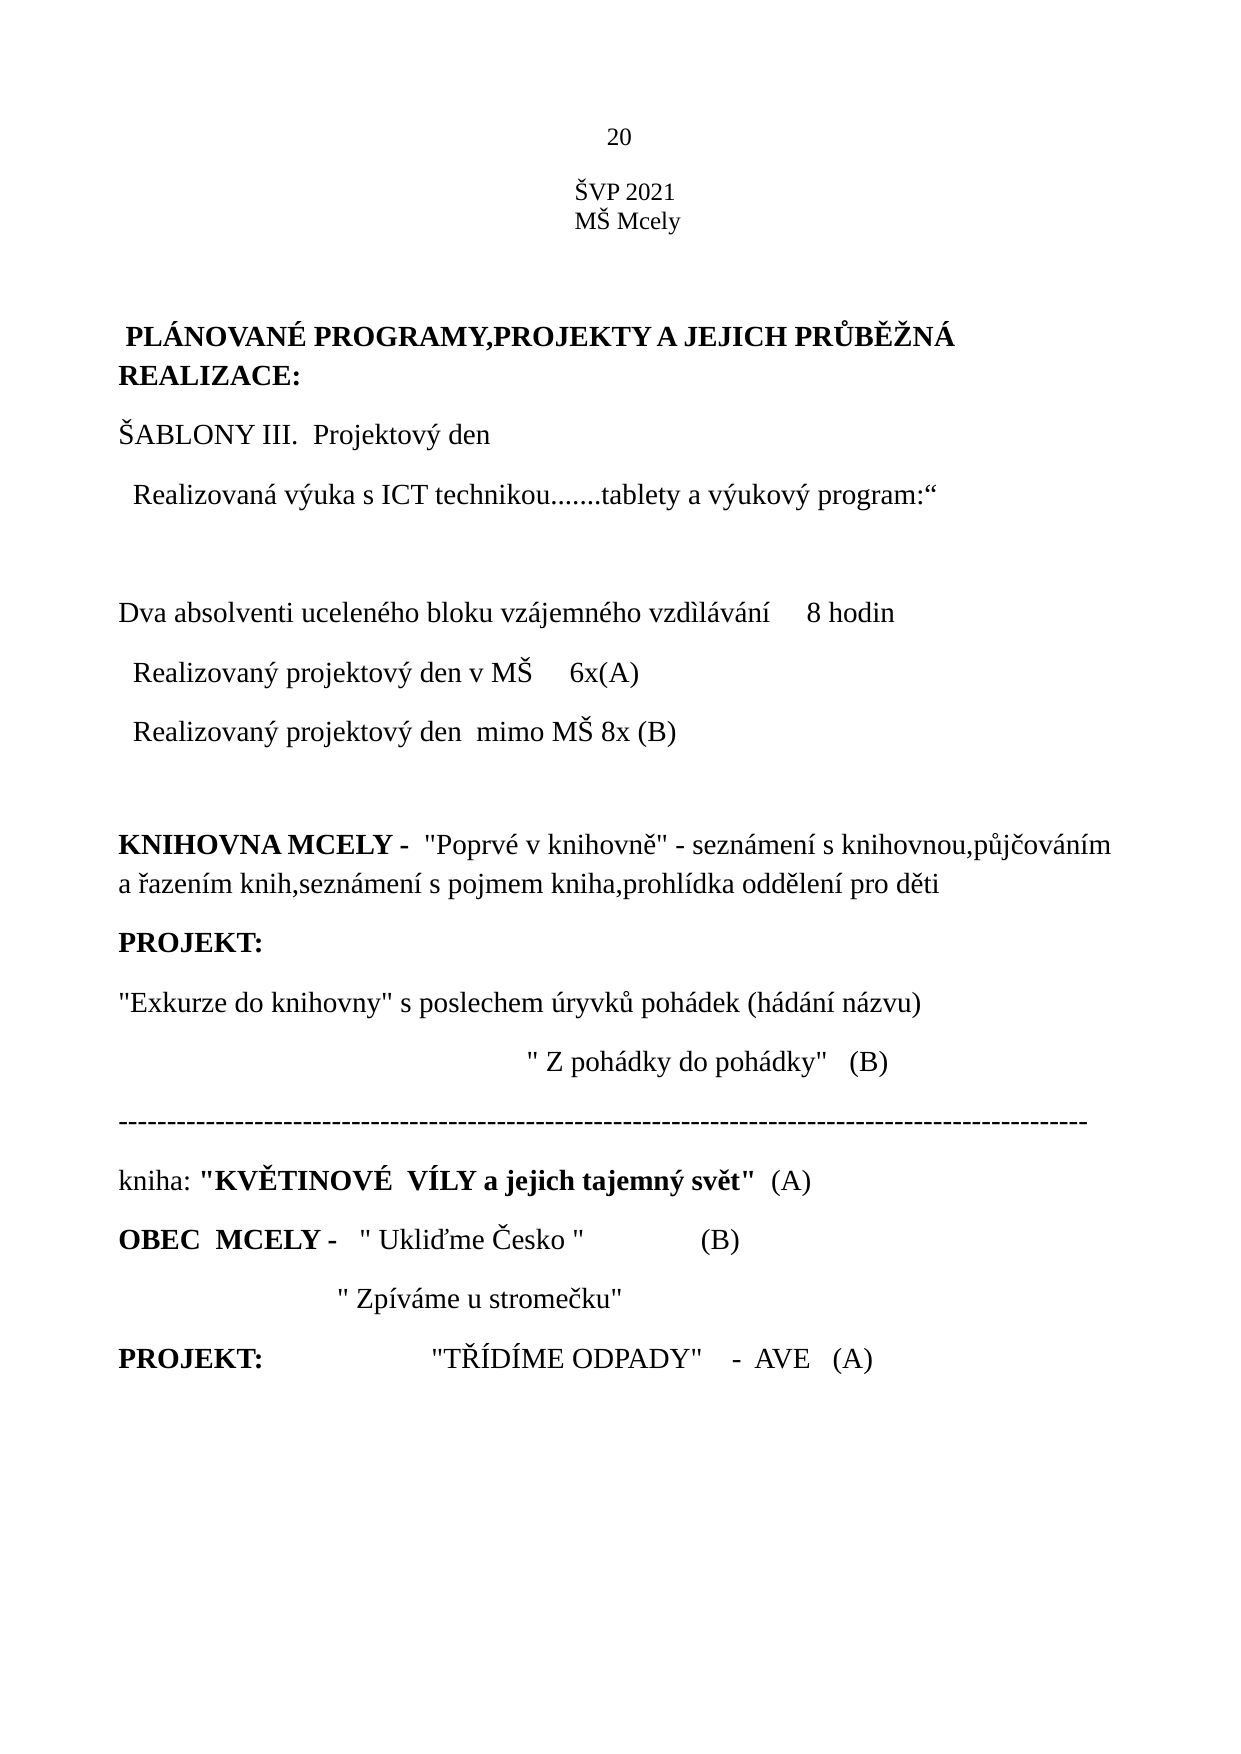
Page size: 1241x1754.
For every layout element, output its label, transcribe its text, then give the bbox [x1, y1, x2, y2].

text ---------------------------------------------------------------------------------------------------- [118, 1103, 1122, 1137]
text "Exkurze do knihovny" s poslechem úryvků pohádek (hádání názvu) [118, 985, 1122, 1018]
text PLÁNOVANÉ PROGRAMY,PROJEKTY A JEJICH PRŮBĚŽNÁ REALIZACE: [118, 319, 1122, 392]
text PROJEKT: [118, 925, 1122, 959]
text OBEC MCELY - " Ukliďme Česko " (B) [118, 1222, 1122, 1256]
text 20 [118, 118, 1122, 152]
text MŠ Mcely [118, 206, 1122, 235]
text KNIHOVNA MCELY - "Poprvé v knihovně" - seznámení s knihovnou,půjčováním a řazením knih,seznámení s pojmem kniha,prohlídka oddělení pro děti [118, 827, 1122, 899]
text Dva absolventi uceleného bloku vzájemného vzdìlávání 8 hodin [118, 596, 1122, 629]
text Realizovaný projektový den mimo MŠ 8x (B) [118, 714, 1122, 748]
text PROJEKT: "TŘÍDÍME ODPADY" - AVE (A) [118, 1341, 1122, 1374]
text " Z pohádky do pohádky" (B) [118, 1044, 1122, 1078]
text " Zpíváme u stromečku" [118, 1282, 1122, 1315]
text Realizovaný projektový den v MŠ 6x(A) [118, 655, 1122, 688]
text Realizovaná výuka s ICT technikou.......tablety a výukový program:“ [118, 477, 1122, 510]
text ŠABLONY III. Projektový den [118, 417, 1122, 451]
text ŠVP 2021 [118, 177, 1122, 206]
text kniha: "KVĚTINOVÉ VÍLY a jejich tajemný svět" (A) [118, 1163, 1122, 1196]
